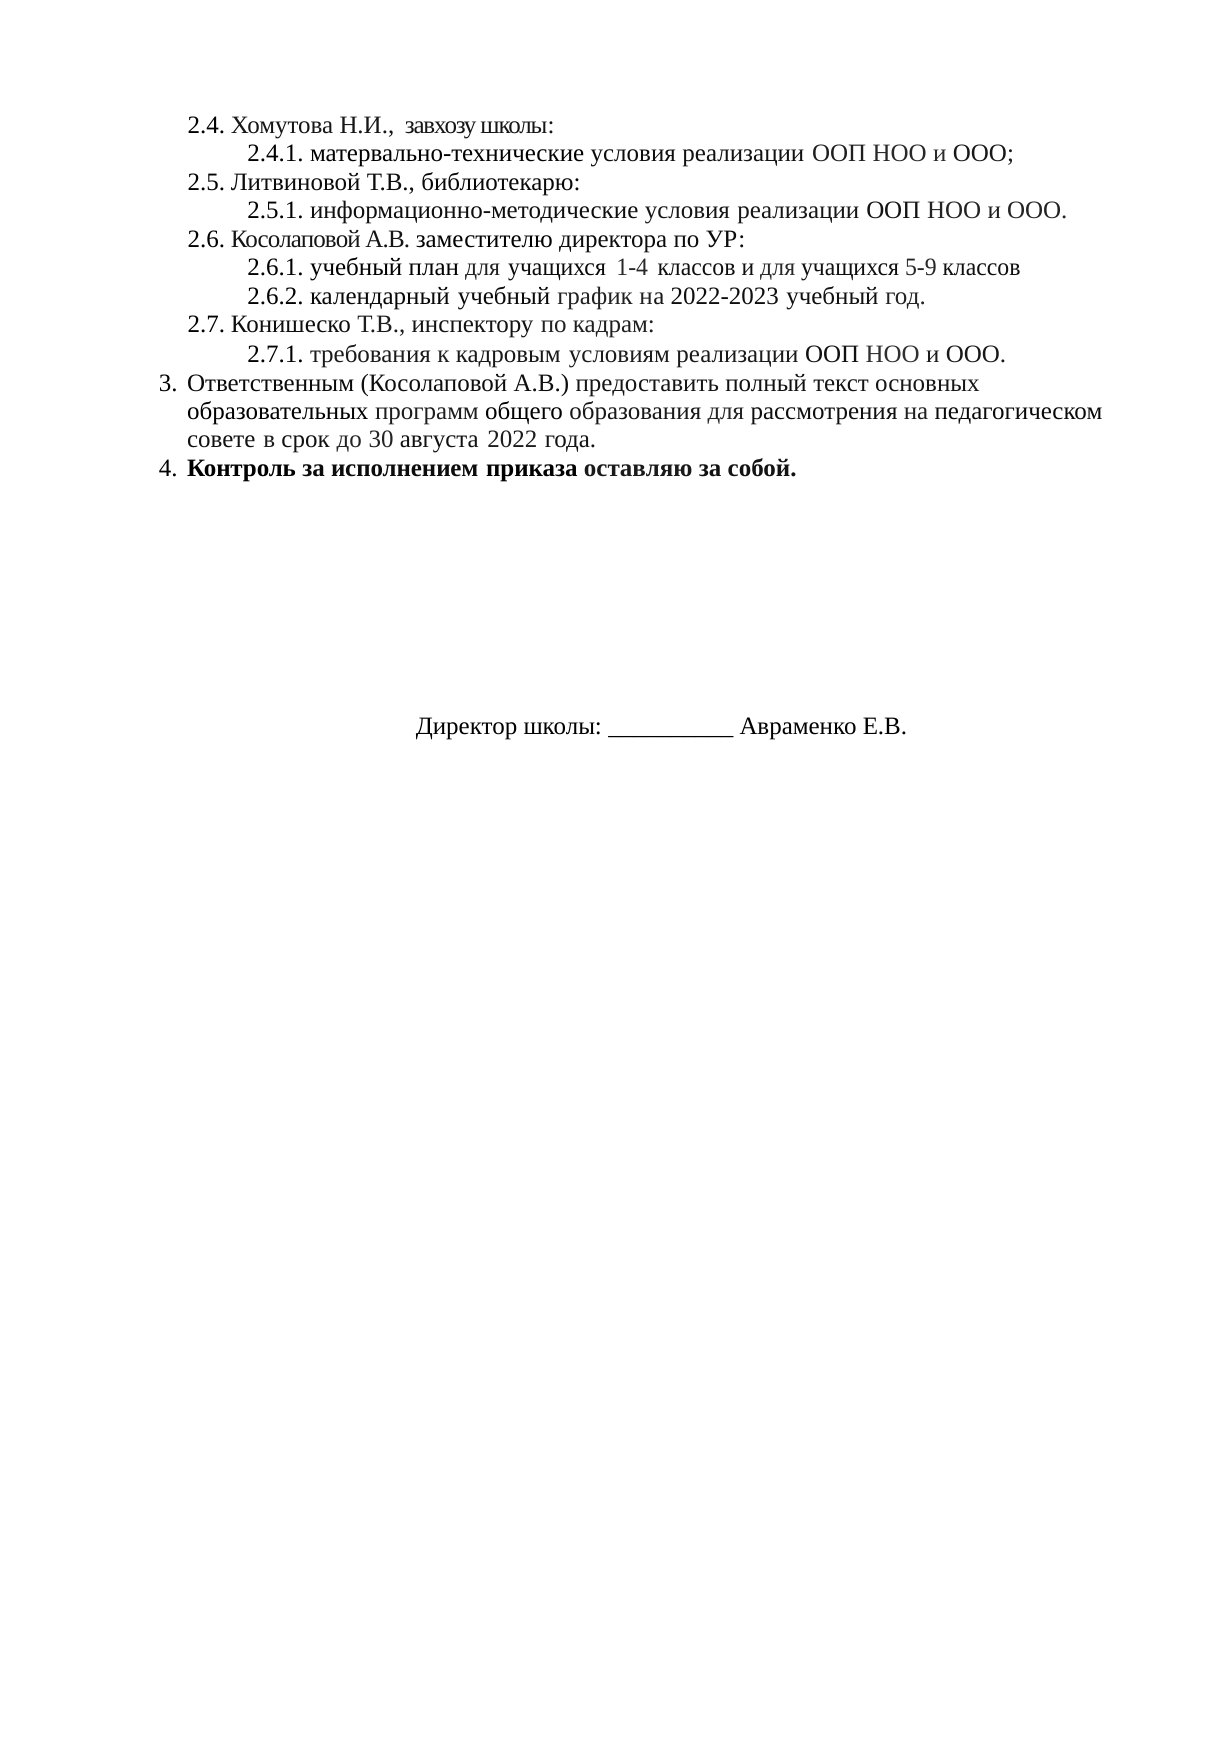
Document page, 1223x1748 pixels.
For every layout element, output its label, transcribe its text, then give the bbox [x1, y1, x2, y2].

text Директор школы: __________ Авраменко Е.В. [162, 711, 1160, 740]
list Контроль за исполнением приказа оставляю за собой. [159, 453, 1160, 482]
list Косолаповой А.В. заместителю директора по УР: [187, 224, 1160, 253]
list матервально-технические условия реализации ООП HOO и ООО; [247, 139, 1160, 167]
list Конишеско Т.В., инспектору по кадрам: [187, 310, 1160, 339]
list информационно-методические условия реализации ООП HOO и ООО. [247, 196, 1160, 224]
list календарный учебный график на 2022-2023 учебный год. [247, 281, 1160, 310]
list Ответственным (Косолаповой А.В.) предоставить полный текст основных образовательных программ общего образования для рассмотрения на педагогическом совете в срок до 30 августа 2022 года. [159, 368, 1149, 453]
list Литвиновой Т.В., библиотекарю: [187, 167, 1160, 196]
list Хомутова Н.И., завхозу школы: [187, 110, 1160, 139]
list требования к кадровым условиям реализации ООП HOO и ООО. [247, 339, 1160, 368]
list учебный план для учащихся 1-4 классов и для учащихся 5-9 классов [247, 253, 1160, 281]
